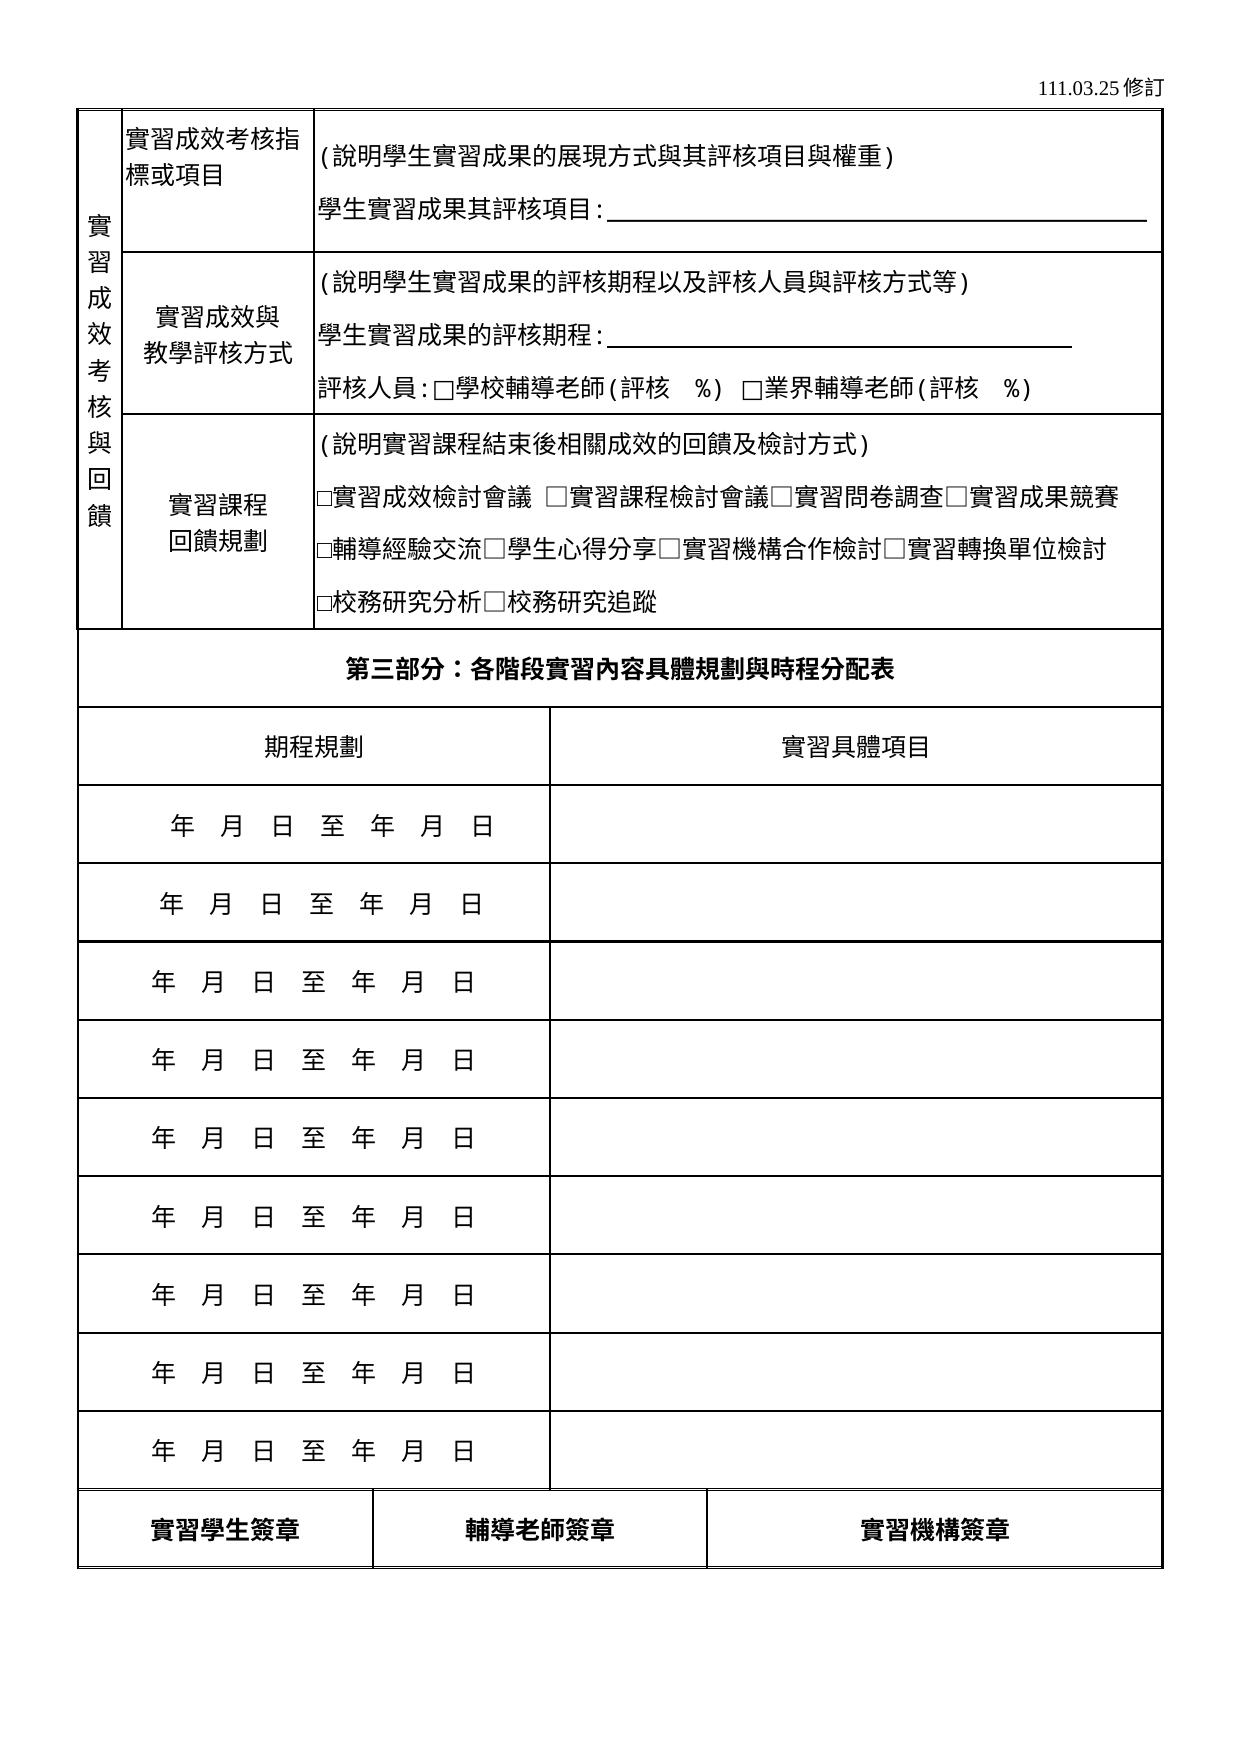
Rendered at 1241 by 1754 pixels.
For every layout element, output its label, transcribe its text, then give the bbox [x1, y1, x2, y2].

table_cell [551, 786, 1161, 862]
table_cell 年 月 日 至 年 月 日 [79, 1099, 549, 1175]
table_cell [551, 1021, 1161, 1097]
table_cell (說明學生實習成果的評核期程以及評核人員與評核方式等) 學生實習成果的評核期程: 評核人員:□學校輔導老師(評核 %) □業界輔導老師(評核 %) [315, 253, 1161, 413]
table_cell [551, 864, 1161, 940]
table_cell 實習成效考核與回饋 [79, 111, 121, 627]
table_cell 年 月 日 至 年 月 日 [79, 786, 549, 862]
table_cell [551, 1099, 1161, 1175]
table_cell 實習機構簽章 [708, 1491, 1161, 1566]
table_cell 第三部分：各階段實習內容具體規劃與時程分配表 [79, 630, 1161, 706]
table_cell [551, 943, 1161, 1019]
table_cell 年 月 日 至 年 月 日 [79, 1412, 549, 1488]
table_cell [551, 1412, 1161, 1488]
table_cell 年 月 日 至 年 月 日 [79, 864, 549, 940]
table_cell 年 月 日 至 年 月 日 [79, 1177, 549, 1253]
table_cell 實習成效考核指標或項目 [123, 111, 313, 251]
table_cell (說明實習課程結束後相關成效的回饋及檢討方式) □實習成效檢討會議 □實習課程檢討會議□實習問卷調查□實習成果競賽 □輔導經驗交流□學生心得分享□實習機構合作檢討□實習轉換單位檢討 □校務研究分析□校務研究追蹤 [315, 415, 1161, 627]
table_cell [551, 1334, 1161, 1410]
table_cell 年 月 日 至 年 月 日 [79, 1021, 549, 1097]
table_cell 實習課程 回饋規劃 [123, 415, 313, 627]
table_cell [551, 1177, 1161, 1253]
table_cell [551, 1255, 1161, 1332]
table_cell 實習成效與 教學評核方式 [123, 253, 313, 413]
table_cell 輔導老師簽章 [374, 1491, 706, 1566]
table_cell 年 月 日 至 年 月 日 [79, 1334, 549, 1410]
table_cell 期程規劃 [79, 708, 549, 784]
table_cell 年 月 日 至 年 月 日 [79, 1255, 549, 1332]
table_cell 年 月 日 至 年 月 日 [79, 943, 549, 1019]
table_cell (說明學生實習成果的展現方式與其評核項目與權重) 學生實習成果其評核項目:____________________________________ [315, 111, 1161, 251]
table_cell 實習學生簽章 [79, 1491, 372, 1566]
table_cell 實習具體項目 [551, 708, 1161, 784]
